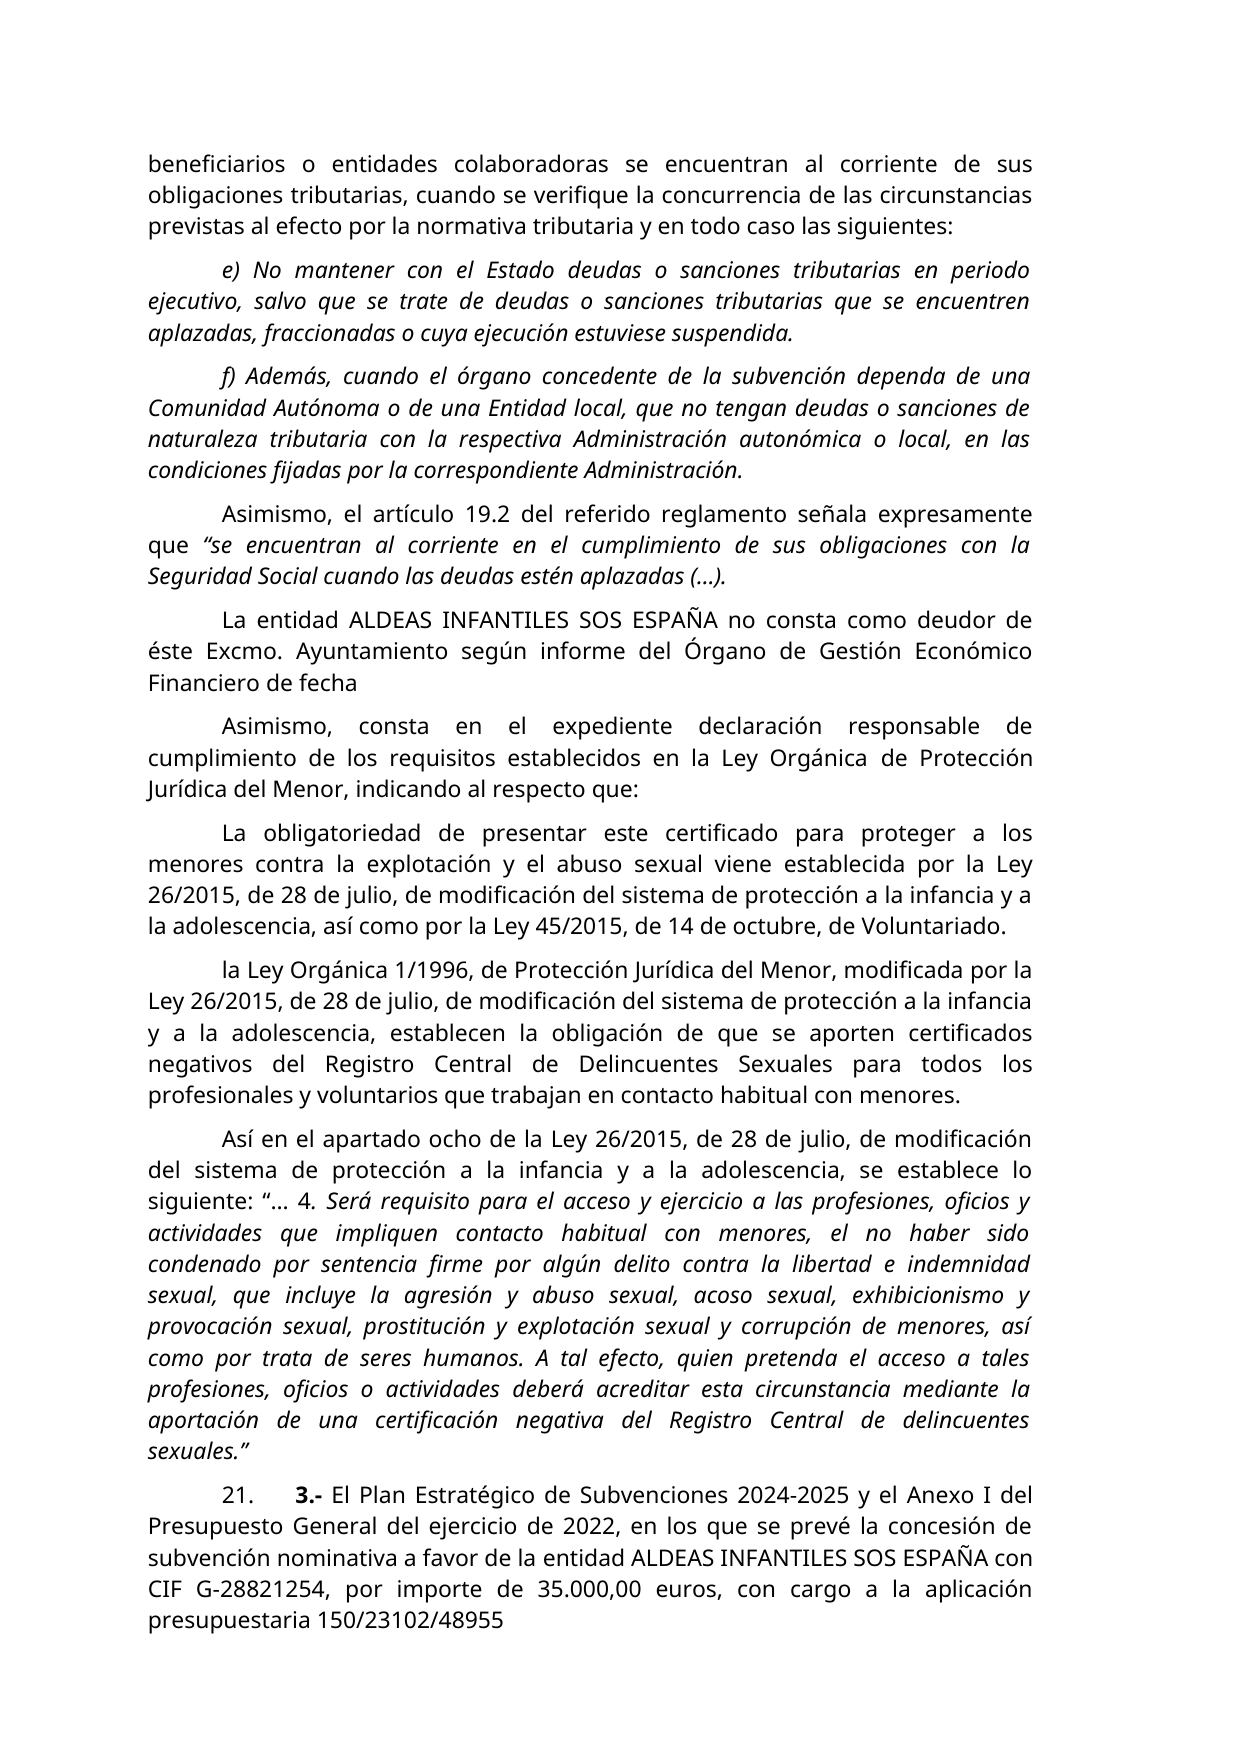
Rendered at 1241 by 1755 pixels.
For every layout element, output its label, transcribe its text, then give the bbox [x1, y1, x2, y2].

text beneficiarios o entidades colaboradoras se encuentran al corriente de sus obligaciones tributarias, cuando se verifique la concurrencia de las circunstancias previstas al efecto por la normativa tributaria y en todo caso las siguientes: [148, 148, 1034, 241]
text La obligatoriedad de presentar este certificado para proteger a los menores contra la explotación y el abuso sexual viene establecida por la Ley 26/2015, de 28 de julio, de modificación del sistema de protección a la infancia y a la adolescencia, así como por la Ley 45/2015, de 14 de octubre, de Voluntariado. [148, 816, 1034, 941]
text f) Además, cuando el órgano concedente de la subvención dependa de una Comunidad Autónoma o de una Entidad local, que no tengan deudas o sanciones de naturaleza tributaria con la respectiva Administración autonómica o local, en las condiciones fijadas por la correspondiente Administración. [148, 360, 1034, 485]
subtitle 3.- El Plan Estratégico de Subvenciones 2024-2025 y el Anexo I del Presupuesto General del ejercicio de 2022, en los que se prevé la concesión de subvención nominativa a favor de la entidad ALDEAS INFANTILES SOS ESPAÑA con CIF G-28821254, por importe de 35.000,00 euros, con cargo a la aplicación presupuestaria 150/23102/48955 [148, 1479, 1034, 1635]
text la Ley Orgánica 1/1996, de Protección Jurídica del Menor, modificada por la Ley 26/2015, de 28 de julio, de modificación del sistema de protección a la infancia y a la adolescencia, establecen la obligación de que se aporten certificados negativos del Registro Central de Delincuentes Sexuales para todos los profesionales y voluntarios que trabajan en contacto habitual con menores. [148, 954, 1034, 1110]
text Así en el apartado ocho de la Ley 26/2015, de 28 de julio, de modificación del sistema de protección a la infancia y a la adolescencia, se establece lo siguiente: “… 4. Será requisito para el acceso y ejercicio a las profesiones, oficios y actividades que impliquen contacto habitual con menores, el no haber sido condenado por sentencia firme por algún delito contra la libertad e indemnidad sexual, que incluye la agresión y abuso sexual, acoso sexual, exhibicionismo y provocación sexual, prostitución y explotación sexual y corrupción de menores, así como por trata de seres humanos. A tal efecto, quien pretenda el acceso a tales profesiones, oficios o actividades deberá acreditar esta circunstancia mediante la aportación de una certificación negativa del Registro Central de delincuentes sexuales.” [148, 1123, 1034, 1466]
text e) No mantener con el Estado deudas o sanciones tributarias en periodo ejecutivo, salvo que se trate de deudas o sanciones tributarias que se encuentren aplazadas, fraccionadas o cuya ejecución estuviese suspendida. [148, 254, 1034, 348]
text Asimismo, el artículo 19.2 del referido reglamento señala expresamente que “se encuentran al corriente en el cumplimiento de sus obligaciones con la Seguridad Social cuando las deudas estén aplazadas (…). [148, 498, 1034, 591]
text Asimismo, consta en el expediente declaración responsable de cumplimiento de los requisitos establecidos en la Ley Orgánica de Protección Jurídica del Menor, indicando al respecto que: [148, 710, 1034, 804]
text La entidad ALDEAS INFANTILES SOS ESPAÑA no consta como deudor de éste Excmo. Ayuntamiento según informe del Órgano de Gestión Económico Financiero de fecha [148, 604, 1034, 698]
